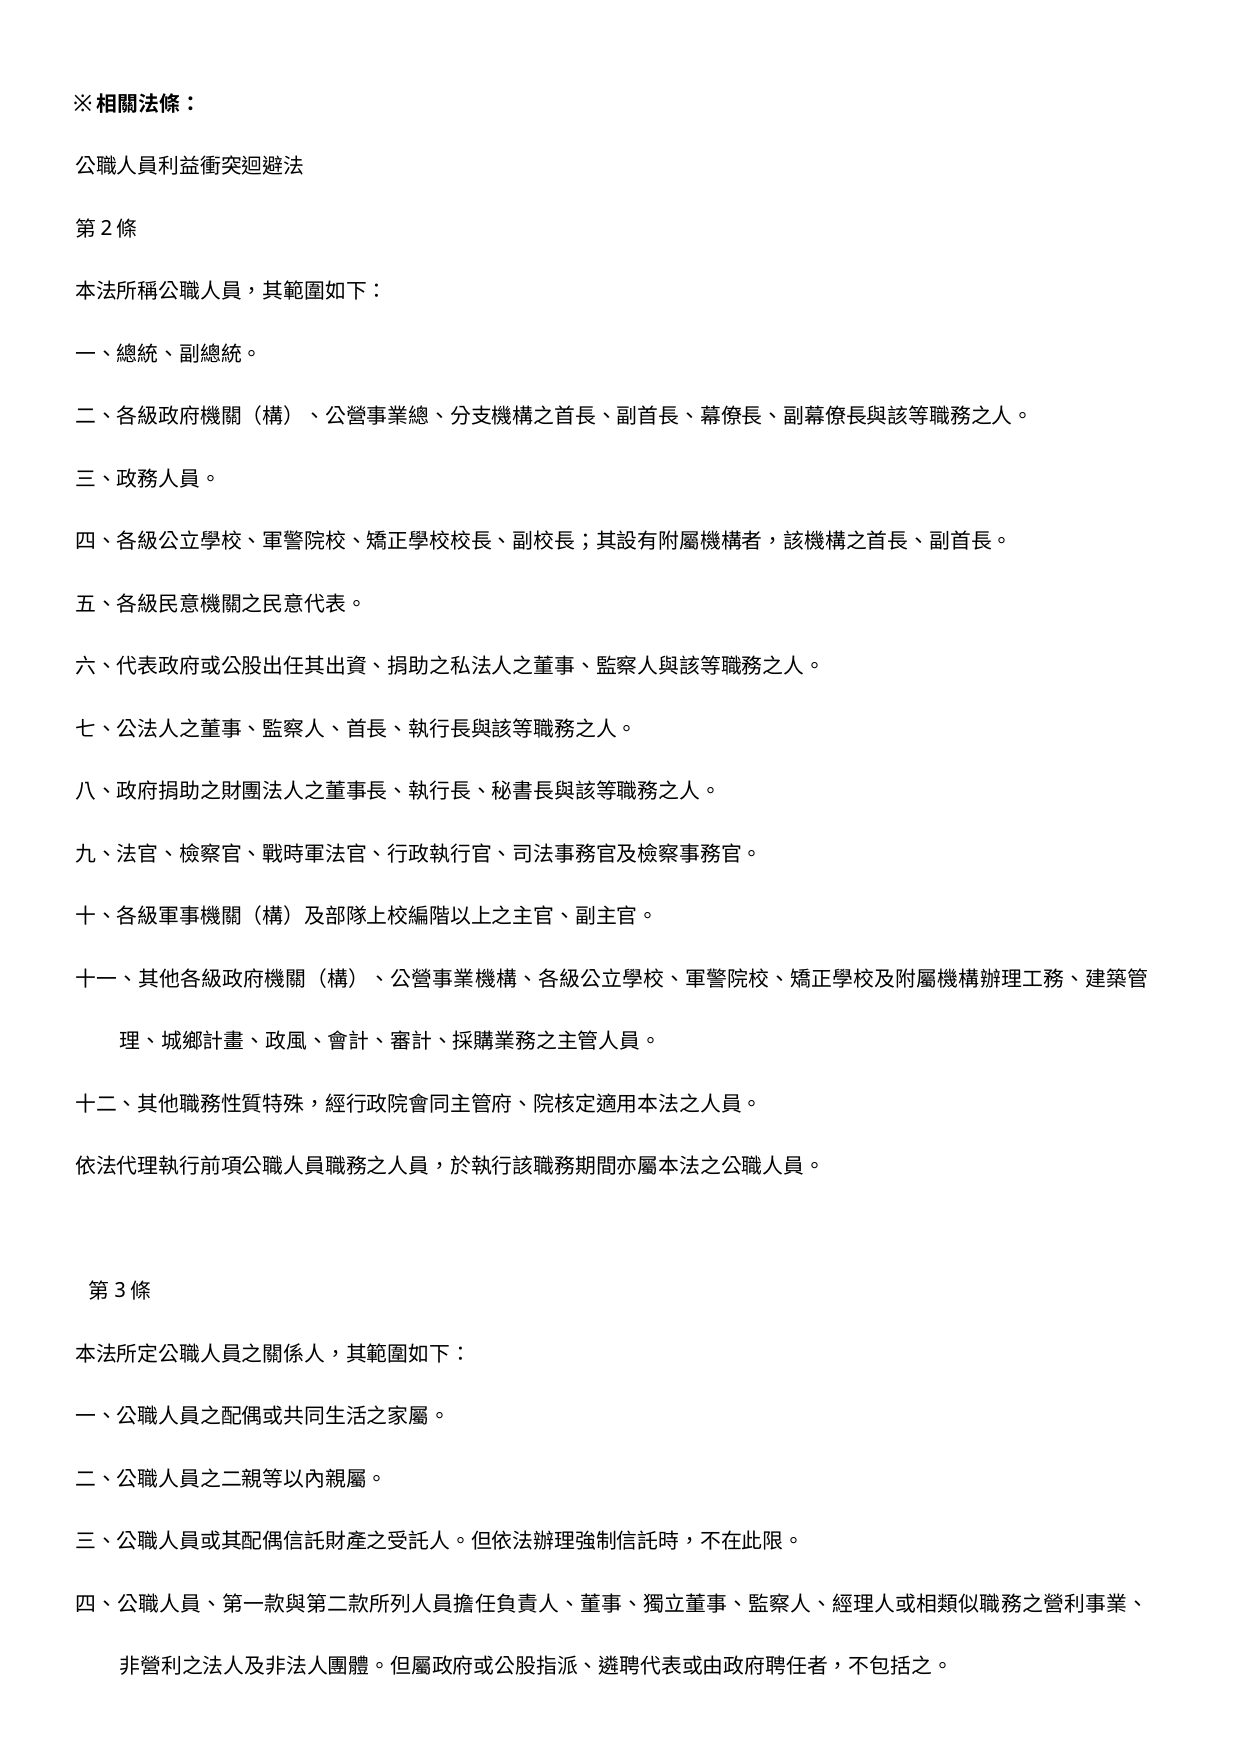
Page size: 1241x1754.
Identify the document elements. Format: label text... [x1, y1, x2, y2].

text 二、公職人員之二親等以內親屬。 [75, 1436, 1152, 1498]
text 十一、其他各級政府機關（構）、公營事業機構、各級公立學校、軍警院校、矯正學校及附屬機構辦理工務、建築管理、城鄉計畫、政風、會計、審計、採購業務之主管人員。 [75, 936, 1152, 1061]
text 八、政府捐助之財團法人之董事長、執行長、秘書長與該等職務之人。 [75, 748, 1152, 811]
text 一、總統、副總統。 [75, 311, 1152, 373]
text 九、法官、檢察官、戰時軍法官、行政執行官、司法事務官及檢察事務官。 [75, 811, 1152, 873]
text 四、各級公立學校、軍警院校、矯正學校校長、副校長；其設有附屬機構者，該機構之首長、副首長。 [75, 498, 1152, 561]
text 五、各級民意機關之民意代表。 [75, 561, 1152, 623]
text 公職人員利益衝突迴避法 [75, 123, 1152, 186]
text 十二、其他職務性質特殊，經行政院會同主管府、院核定適用本法之人員。 [75, 1061, 1152, 1123]
text ※相關法條： [1, 61, 1240, 123]
text 七、公法人之董事、監察人、首長、執行長與該等職務之人。 [75, 686, 1152, 748]
text 本法所稱公職人員，其範圍如下： [75, 248, 1152, 311]
text 一、公職人員之配偶或共同生活之家屬。 [75, 1373, 1152, 1436]
text 四、公職人員、第一款與第二款所列人員擔任負責人、董事、獨立董事、監察人、經理人或相類似職務之營利事業、非營利之法人及非法人團體。但屬政府或公股指派、遴聘代表或由政府聘任者，不包括之。 [75, 1561, 1152, 1686]
text 三、公職人員或其配偶信託財產之受託人。但依法辦理強制信託時，不在此限。 [75, 1498, 1152, 1561]
text 三、政務人員。 [75, 436, 1152, 498]
text 第2條 [75, 186, 1152, 248]
text 六、代表政府或公股出任其出資、捐助之私法人之董事、監察人與該等職務之人。 [75, 623, 1152, 686]
text 十、各級軍事機關（構）及部隊上校編階以上之主官、副主官。 [75, 873, 1152, 936]
text 第3條 [1, 1248, 1240, 1311]
text 依法代理執行前項公職人員職務之人員，於執行該職務期間亦屬本法之公職人員。 [75, 1123, 1152, 1186]
text 二、各級政府機關（構）、公營事業總、分支機構之首長、副首長、幕僚長、副幕僚長與該等職務之人。 [75, 373, 1152, 436]
text 本法所定公職人員之關係人，其範圍如下： [75, 1311, 1152, 1373]
